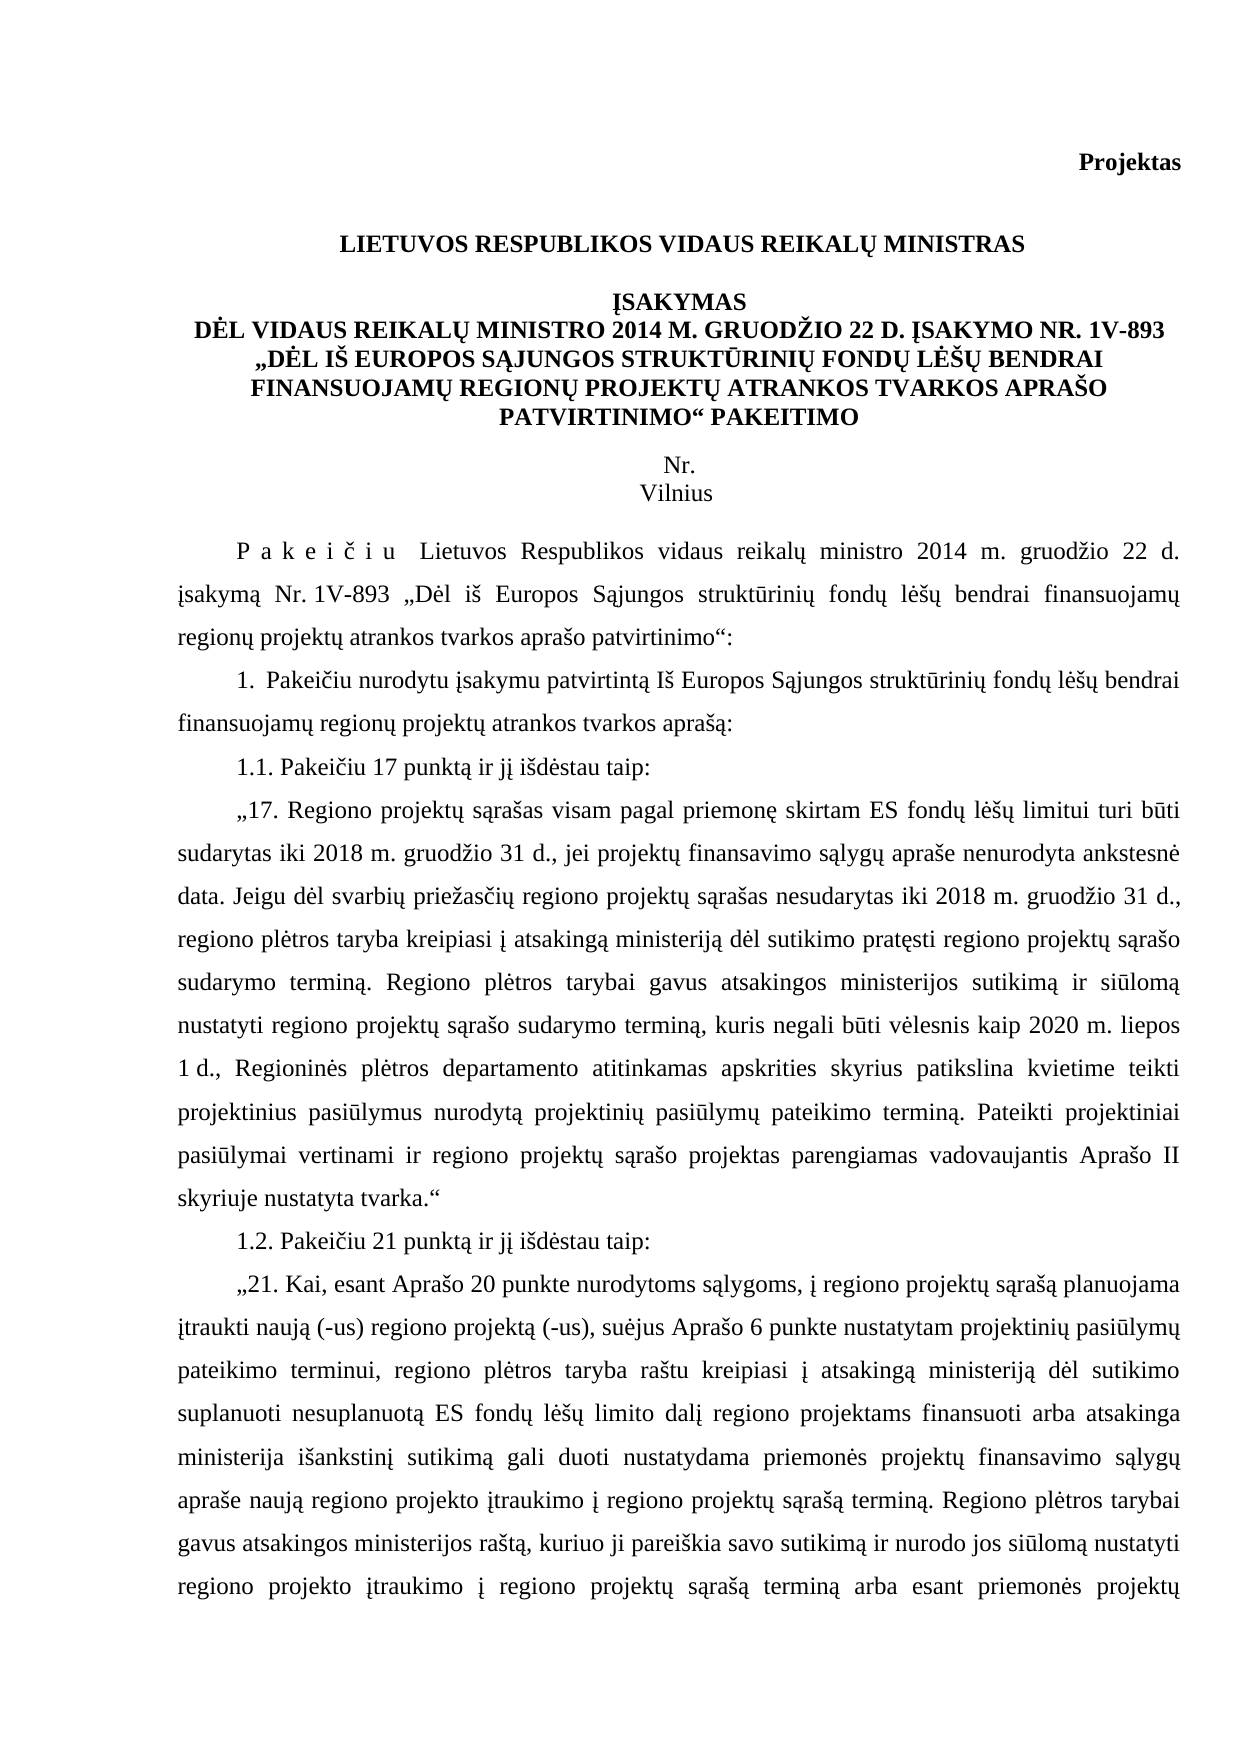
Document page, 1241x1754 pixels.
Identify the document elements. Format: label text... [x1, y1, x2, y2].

text DĖL VIDAUS REIKALŲ MINISTRO 2014 M. GRUODŽIO 22 D. ĮSAKYMO NR. 1V-893 „DĖL IŠ EUROPOS SĄJUNGOS STRUKTŪRINIŲ FONDŲ LĖŠŲ BENDRAI FINANSUOJAMŲ REGIONŲ PROJEKTŲ ATRANKOS TVARKOS APRAŠO PATVIRTINIMO“ PAKEITIMO [177, 316, 1181, 431]
text 1.2. Pakeičiu 21 punktą ir jį išdėstau taip: [177, 1226, 1181, 1255]
text „17. Regiono projektų sąrašas visam pagal priemonę skirtam ES fondų lėšų limitui turi būti sudarytas iki 2018 m. gruodžio 31 d., jei projektų finansavimo sąlygų apraše nenurodyta ankstesnė data. Jeigu dėl svarbių priežasčių regiono projektų sąrašas nesudarytas iki 2018 m. gruodžio 31 d., regiono plėtros taryba kreipiasi į atsakingą ministeriją dėl sutikimo pratęsti regiono projektų sąrašo sudarymo terminą. Regiono plėtros tarybai gavus atsakingos ministerijos sutikimą ir siūlomą nustatyti regiono projektų sąrašo sudarymo terminą, kuris negali būti vėlesnis kaip 2020 m. liepos 1 d., Regioninės plėtros departamento atitinkamas apskrities skyrius patikslina kvietime teikti projektinius pasiūlymus nurodytą projektinių pasiūlymų pateikimo terminą. Pateikti projektiniai pasiūlymai vertinami ir regiono projektų sąrašo projektas parengiamas vadovaujantis Aprašo II skyriuje nustatyta tvarka.“ [177, 795, 1181, 1212]
text Pakeičiu Lietuvos Respublikos vidaus reikalų ministro 2014 m. gruodžio 22 d. įsakymą Nr. 1V-893 „Dėl iš Europos Sąjungos struktūrinių fondų lėšų bendrai finansuojamų regionų projektų atrankos tvarkos aprašo patvirtinimo“: [177, 536, 1181, 651]
text 1. Pakeičiu nurodytu įsakymu patvirtintą Iš Europos Sąjungos struktūrinių fondų lėšų bendrai finansuojamų regionų projektų atrankos tvarkos aprašą: [177, 665, 1181, 737]
text „21. Kai, esant Aprašo 20 punkte nurodytoms sąlygoms, į regiono projektų sąrašą planuojama įtraukti naują (-us) regiono projektą (-us), suėjus Aprašo 6 punkte nustatytam projektinių pasiūlymų pateikimo terminui, regiono plėtros taryba raštu kreipiasi į atsakingą ministeriją dėl sutikimo suplanuoti nesuplanuotą ES fondų lėšų limito dalį regiono projektams finansuoti arba atsakinga ministerija išankstinį sutikimą gali duoti nustatydama priemonės projektų finansavimo sąlygų apraše naują regiono projekto įtraukimo į regiono projektų sąrašą terminą. Regiono plėtros tarybai gavus atsakingos ministerijos raštą, kuriuo ji pareiškia savo sutikimą ir nurodo jos siūlomą nustatyti regiono projekto įtraukimo į regiono projektų sąrašą terminą arba esant priemonės projektų [177, 1269, 1181, 1600]
text ĮSAKYMAS [177, 287, 1181, 316]
text Nr. [177, 450, 1181, 478]
text Projektas [177, 147, 1181, 176]
text LIETUVOS RESPUBLIKOS VIDAUS REIKALŲ MINISTRAS [177, 229, 1181, 258]
text 1.1. Pakeičiu 17 punktą ir jį išdėstau taip: [177, 752, 1181, 780]
text Vilnius [177, 478, 1181, 507]
